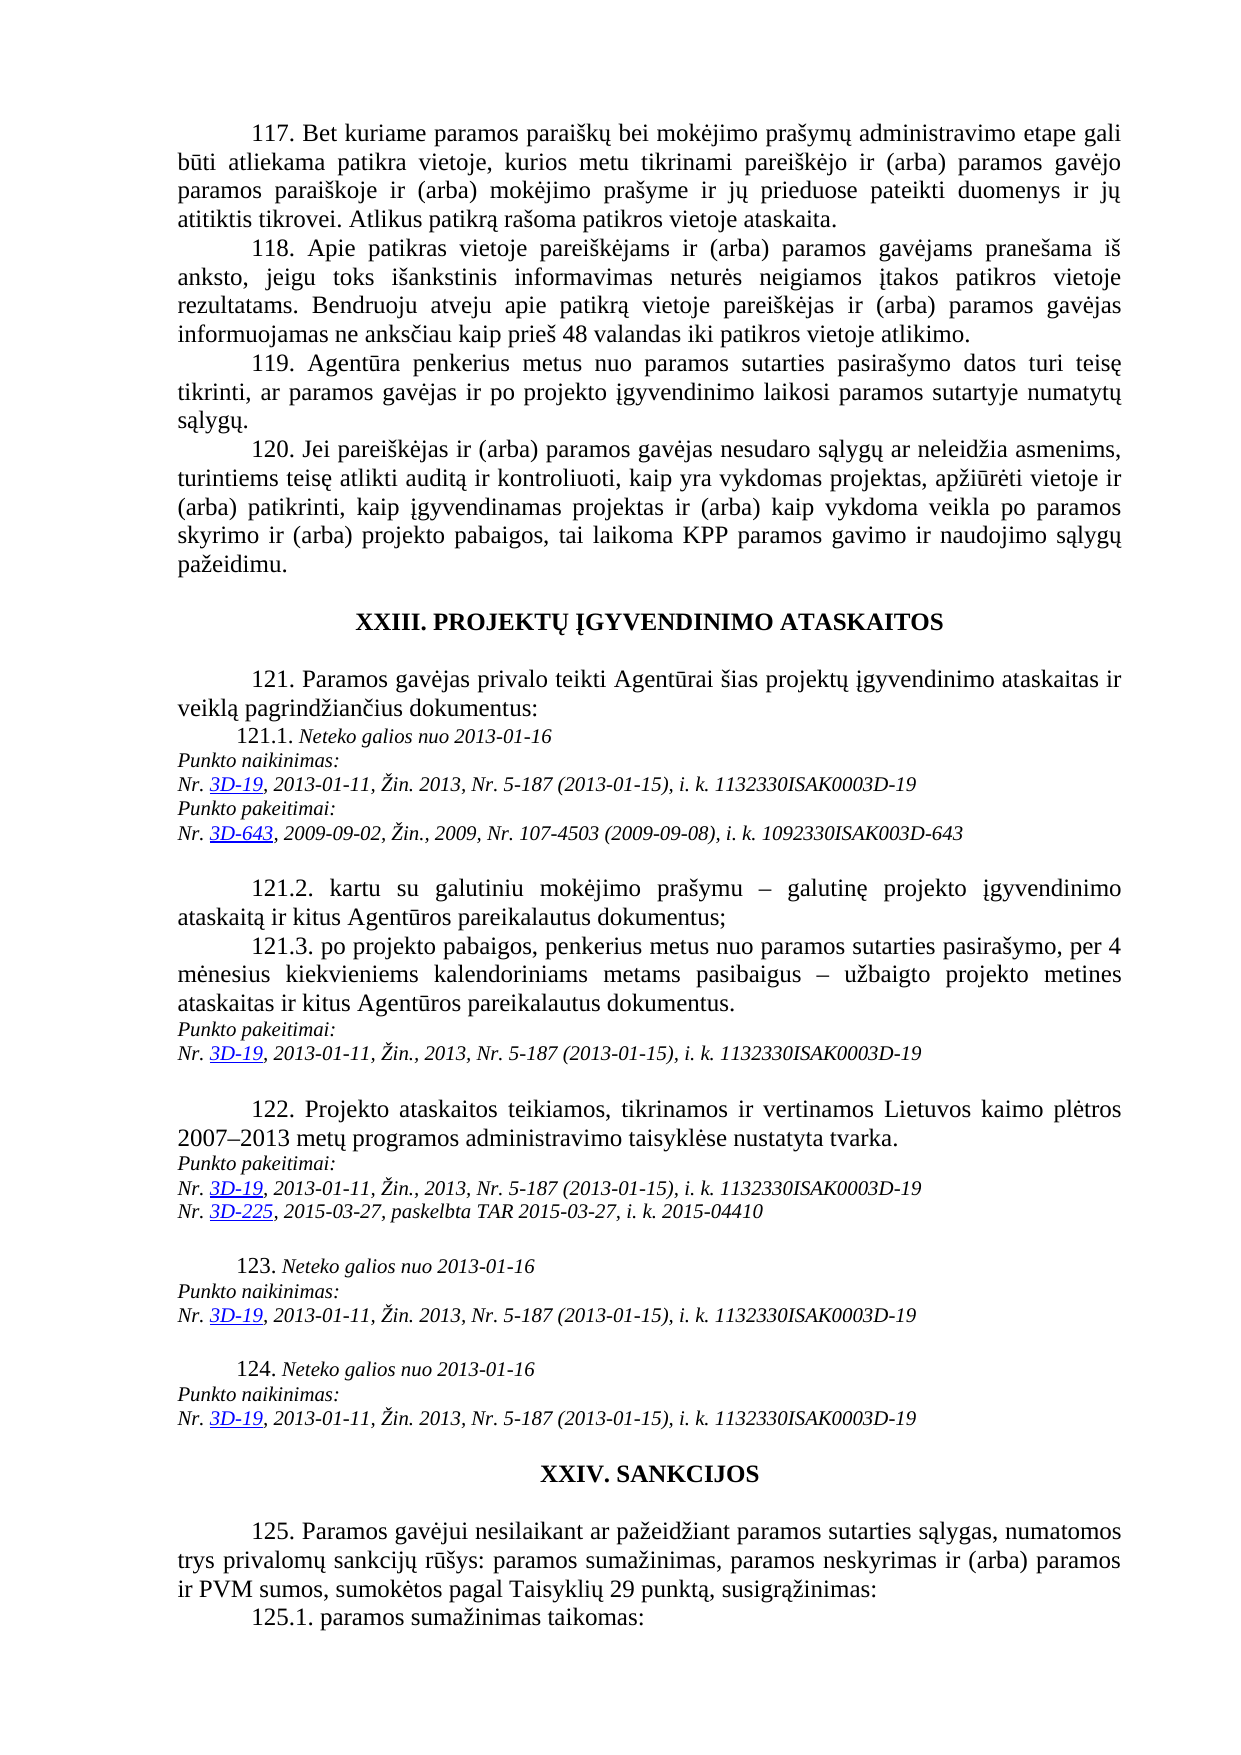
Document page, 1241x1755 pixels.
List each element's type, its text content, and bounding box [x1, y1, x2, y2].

text Nr. 3D-225, 2015-03-27, paskelbta TAR 2015-03-27, i. k. 2015-04410 [177, 1199, 1122, 1223]
text XXIII. PROJEKTŲ ĮGYVENDINIMO ATASKAITOS [177, 607, 1122, 636]
text 120. Jei pareiškėjas ir (arba) paramos gavėjas nesudaro sąlygų ar neleidžia asmenims, turintiems teisę atlikti auditą ir kontroliuoti, kaip yra vykdomas projektas, apžiūrėti vietoje ir (arba) patikrinti, kaip įgyvendinamas projektas ir (arba) kaip vykdoma veikla po paramos skyrimo ir (arba) projekto pabaigos, tai laikoma KPP paramos gavimo ir naudojimo sąlygų pažeidimu. [177, 434, 1122, 578]
text Nr. 3D-19, 2013-01-11, Žin. 2013, Nr. 5-187 (2013-01-15), i. k. 1132330ISAK0003D-19 [177, 1303, 1122, 1327]
text Punkto naikinimas: [177, 748, 1122, 772]
text Punkto pakeitimai: [177, 1017, 1122, 1041]
text 121.2. kartu su galutiniu mokėjimo prašymu – galutinę projekto įgyvendinimo ataskaitą ir kitus Agentūros pareikalautus dokumentus; [177, 873, 1122, 931]
text Nr. 3D-19, 2013-01-11, Žin. 2013, Nr. 5-187 (2013-01-15), i. k. 1132330ISAK0003D-19 [177, 772, 1122, 796]
text Punkto pakeitimai: [177, 796, 1122, 820]
text Punkto naikinimas: [177, 1279, 1122, 1303]
text 124. Neteko galios nuo 2013-01-16 [177, 1356, 1122, 1382]
text 119. Agentūra penkerius metus nuo paramos sutarties pasirašymo datos turi teisę tikrinti, ar paramos gavėjas ir po projekto įgyvendinimo laikosi paramos sutartyje numatytų sąlygų. [177, 348, 1122, 434]
text Nr. 3D-643, 2009-09-02, Žin., 2009, Nr. 107-4503 (2009-09-08), i. k. 1092330ISAK003D-643 [177, 820, 1122, 844]
text 118. Apie patikras vietoje pareiškėjams ir (arba) paramos gavėjams pranešama iš anksto, jeigu toks išankstinis informavimas neturės neigiamos įtakos patikros vietoje rezultatams. Bendruoju atveju apie patikrą vietoje pareiškėjas ir (arba) paramos gavėjas informuojamas ne anksčiau kaip prieš 48 valandas iki patikros vietoje atlikimo. [177, 233, 1122, 348]
text Nr. 3D-19, 2013-01-11, Žin. 2013, Nr. 5-187 (2013-01-15), i. k. 1132330ISAK0003D-19 [177, 1406, 1122, 1430]
text 121. Paramos gavėjas privalo teikti Agentūrai šias projektų įgyvendinimo ataskaitas ir veiklą pagrindžiančius dokumentus: [177, 664, 1122, 722]
text 121.3. po projekto pabaigos, penkerius metus nuo paramos sutarties pasirašymo, per 4 mėnesius kiekvieniems kalendoriniams metams pasibaigus – užbaigto projekto metines ataskaitas ir kitus Agentūros pareikalautus dokumentus. [177, 931, 1122, 1017]
text 123. Neteko galios nuo 2013-01-16 [177, 1252, 1122, 1279]
text Punkto pakeitimai: [177, 1151, 1122, 1175]
text XXIV. SANKCIJOS [177, 1459, 1122, 1487]
text Nr. 3D-19, 2013-01-11, Žin., 2013, Nr. 5-187 (2013-01-15), i. k. 1132330ISAK0003D-19 [177, 1175, 1122, 1199]
text Nr. 3D-19, 2013-01-11, Žin., 2013, Nr. 5-187 (2013-01-15), i. k. 1132330ISAK0003D-19 [177, 1041, 1122, 1065]
text 121.1. Neteko galios nuo 2013-01-16 [177, 722, 1122, 748]
text 117. Bet kuriame paramos paraiškų bei mokėjimo prašymų administravimo etape gali būti atliekama patikra vietoje, kurios metu tikrinami pareiškėjo ir (arba) paramos gavėjo paramos paraiškoje ir (arba) mokėjimo prašyme ir jų prieduose pateikti duomenys ir jų atitiktis tikrovei. Atlikus patikrą rašoma patikros vietoje ataskaita. [177, 118, 1122, 233]
text 122. Projekto ataskaitos teikiamos, tikrinamos ir vertinamos Lietuvos kaimo plėtros 2007–2013 metų programos administravimo taisyklėse nustatyta tvarka. [177, 1094, 1122, 1151]
text 125. Paramos gavėjui nesilaikant ar pažeidžiant paramos sutarties sąlygas, numatomos trys privalomų sankcijų rūšys: paramos sumažinimas, paramos neskyrimas ir (arba) paramos ir PVM sumos, sumokėtos pagal Taisyklių 29 punktą, susigrąžinimas: [177, 1516, 1122, 1602]
text Punkto naikinimas: [177, 1382, 1122, 1406]
text 125.1. paramos sumažinimas taikomas: [177, 1602, 1122, 1631]
